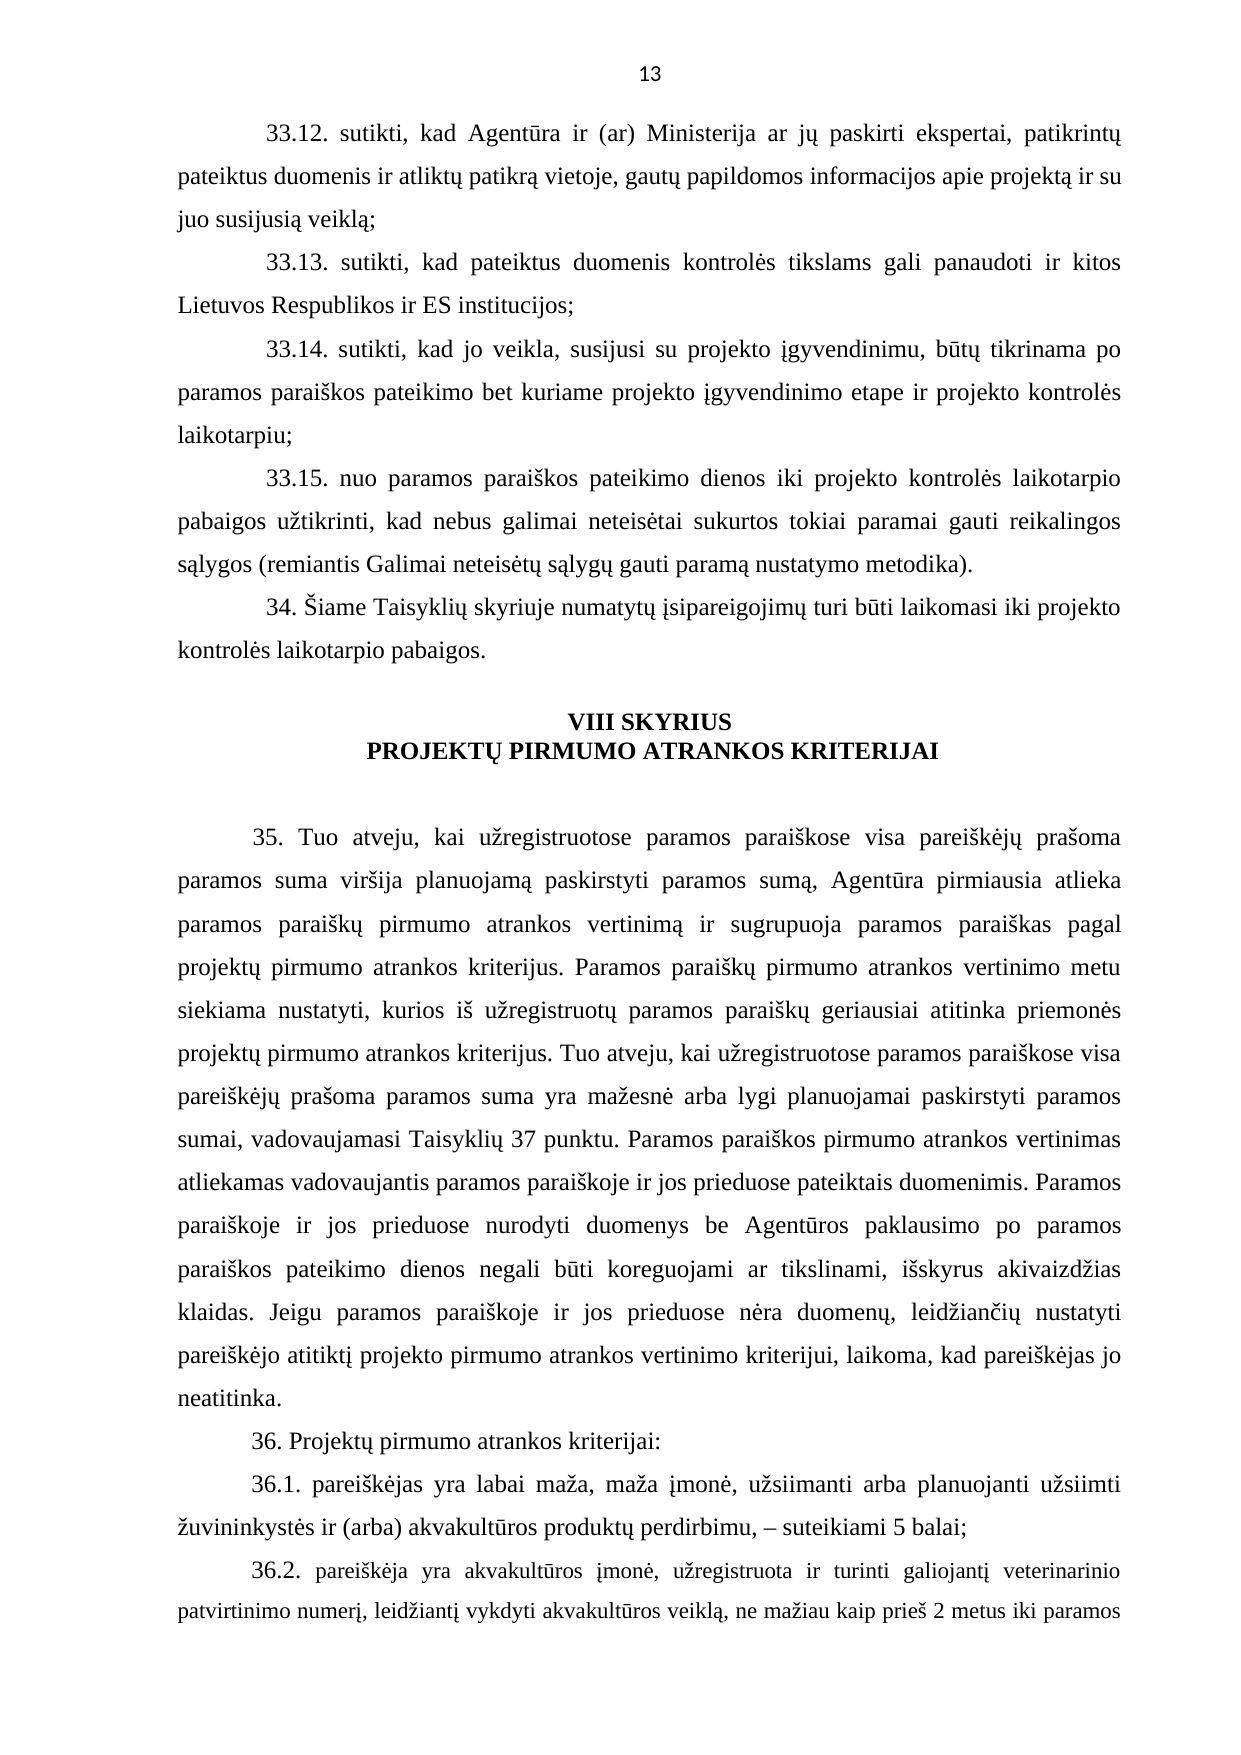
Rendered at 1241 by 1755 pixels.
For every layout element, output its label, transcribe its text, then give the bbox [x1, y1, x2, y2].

text 34. Šiame Taisyklių skyriuje numatytų įsipareigojimų turi būti laikomasi iki projekto kontrolės laikotarpio pabaigos. [177, 592, 1122, 664]
text 36. Projektų pirmumo atrankos kriterijai: [177, 1426, 1122, 1455]
text 36.2. pareiškėja yra akvakultūros įmonė, užregistruota ir turinti galiojantį veterinarinio patvirtinimo numerį, leidžiantį vykdyti akvakultūros veiklą, ne mažiau kaip prieš 2 metus iki paramos [177, 1556, 1122, 1624]
text 33.15. nuo paramos paraiškos pateikimo dienos iki projekto kontrolės laikotarpio pabaigos užtikrinti, kad nebus galimai neteisėtai sukurtos tokiai paramai gauti reikalingos sąlygos (remiantis Galimai neteisėtų sąlygų gauti paramą nustatymo metodika). [177, 463, 1122, 578]
text 33.13. sutikti, kad pateiktus duomenis kontrolės tikslams gali panaudoti ir kitos Lietuvos Respublikos ir ES institucijos; [177, 247, 1122, 319]
text 36.1. pareiškėjas yra labai maža, maža įmonė, užsiimanti arba planuojanti užsiimti žuvininkystės ir (arba) akvakultūros produktų perdirbimu, – suteikiami 5 balai; [177, 1469, 1122, 1541]
text 35. Tuo atveju, kai užregistruotose paramos paraiškose visa pareiškėjų prašoma paramos suma viršija planuojamą paskirstyti paramos sumą, Agentūra pirmiausia atlieka paramos paraiškų pirmumo atrankos vertinimą ir sugrupuoja paramos paraiškas pagal projektų pirmumo atrankos kriterijus. Paramos paraiškų pirmumo atrankos vertinimo metu siekiama nustatyti, kurios iš užregistruotų paramos paraiškų geriausiai atitinka priemonės projektų pirmumo atrankos kriterijus. Tuo atveju, kai užregistruotose paramos paraiškose visa pareiškėjų prašoma paramos suma yra mažesnė arba lygi planuojamai paskirstyti paramos sumai, vadovaujamasi Taisyklių 37 punktu. Paramos paraiškos pirmumo atrankos vertinimas atliekamas vadovaujantis paramos paraiškoje ir jos prieduose pateiktais duomenimis. Paramos paraiškoje ir jos prieduose nurodyti duomenys be Agentūros paklausimo po paramos paraiškos pateikimo dienos negali būti koreguojami ar tikslinami, išskyrus akivaizdžias klaidas. Jeigu paramos paraiškoje ir jos prieduose nėra duomenų, leidžiančių nustatyti pareiškėjo atitiktį projekto pirmumo atrankos vertinimo kriterijui, laikoma, kad pareiškėjas jo neatitinka. [177, 822, 1122, 1412]
text PROJEKTŲ PIRMUMO ATRANKOS KRITERIJAI [177, 736, 1122, 765]
text 33.12. sutikti, kad Agentūra ir (ar) Ministerija ar jų paskirti ekspertai, patikrintų pateiktus duomenis ir atliktų patikrą vietoje, gautų papildomos informacijos apie projektą ir su juo susijusią veiklą; [177, 118, 1122, 233]
text 33.14. sutikti, kad jo veikla, susijusi su projekto įgyvendinimu, būtų tikrinama po paramos paraiškos pateikimo bet kuriame projekto įgyvendinimo etape ir projekto kontrolės laikotarpiu; [177, 334, 1122, 449]
text VIII SKYRIUS [177, 707, 1122, 736]
